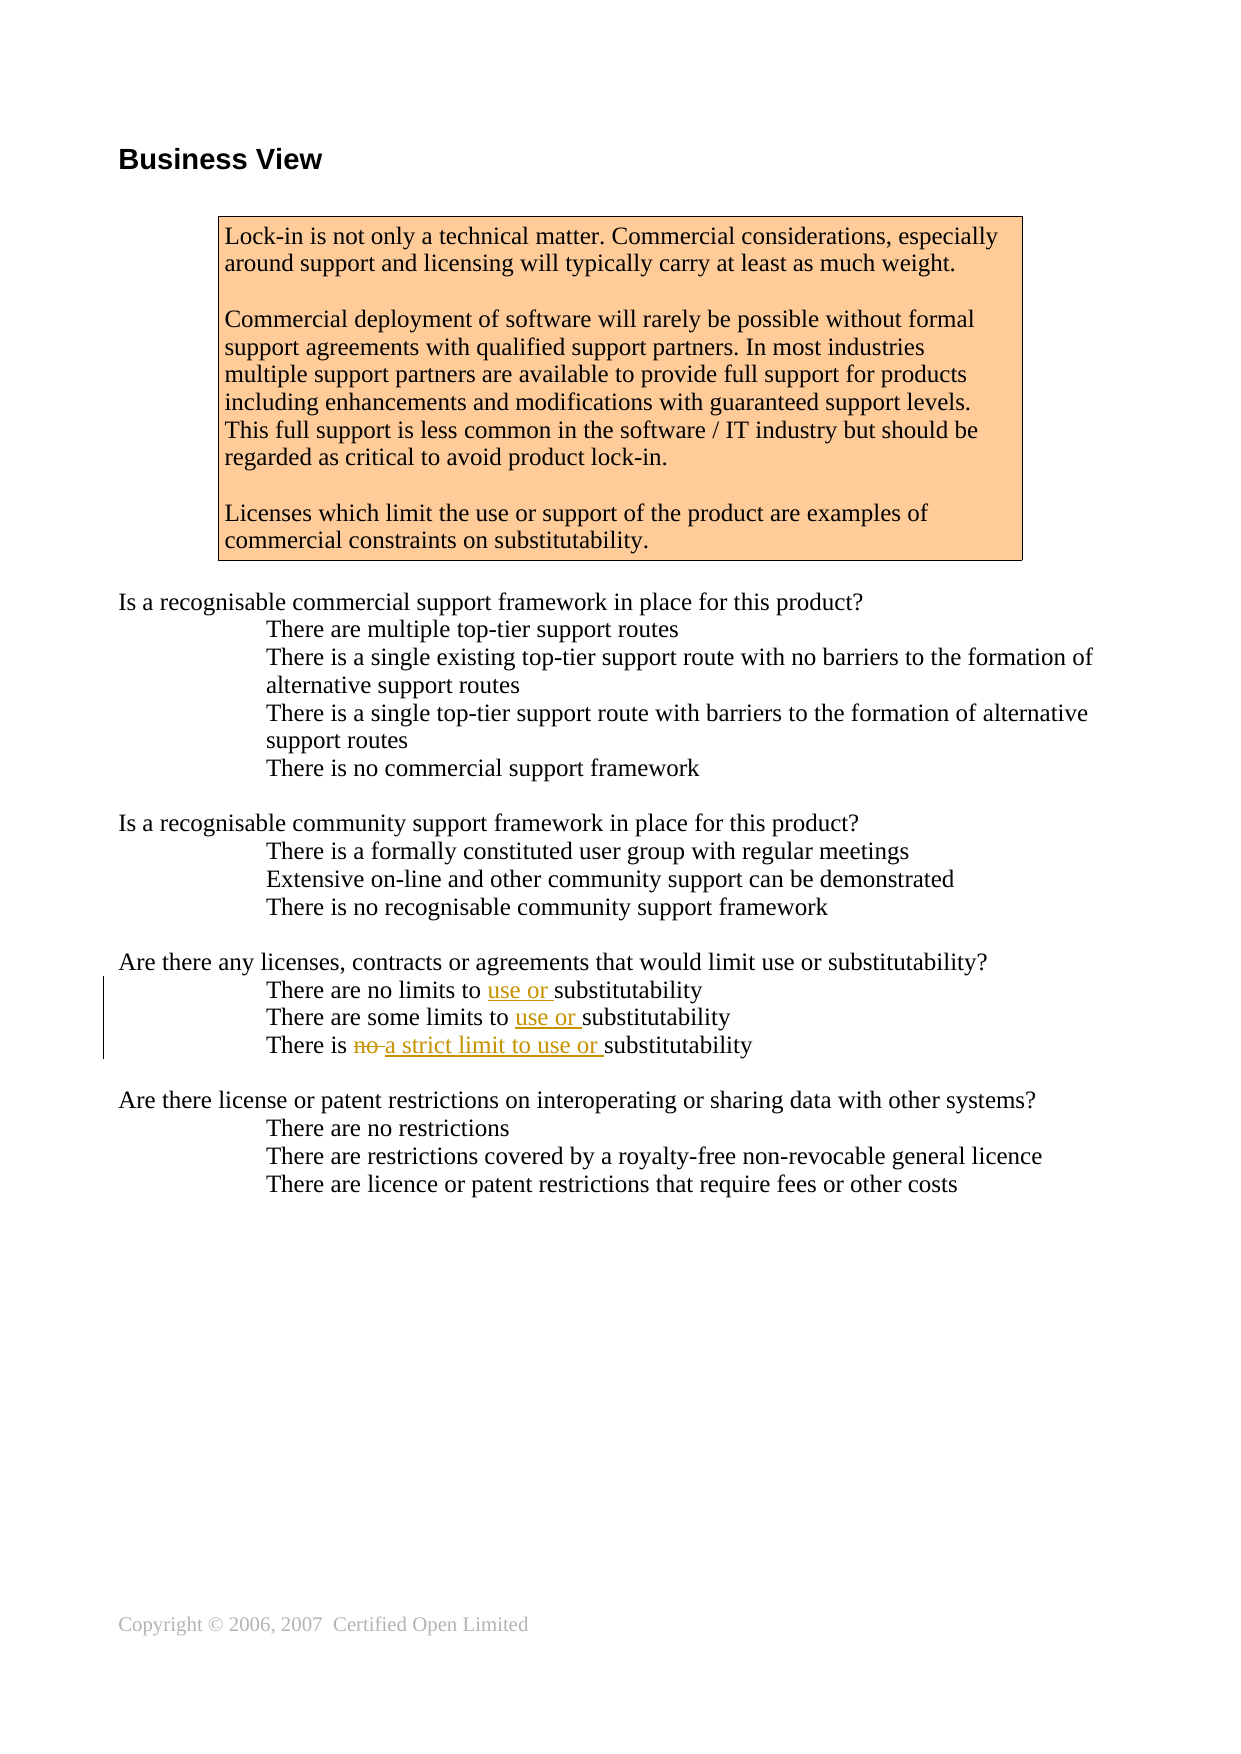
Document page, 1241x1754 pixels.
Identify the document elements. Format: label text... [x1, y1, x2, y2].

text There are multiple top-tier support routes [118, 616, 1122, 643]
text Are there license or patent restrictions on interoperating or sharing data with other systems? [118, 1087, 1122, 1114]
text There are no limits to use or substitutability [118, 976, 1122, 1003]
text There is a single existing top-tier support route with no barriers to the formation of alternative support routes [118, 643, 1122, 699]
table_header Lock-in is not only a technical matter. Commercial considerations, especially around support and licensing will typically carry at least as much weight. Commercial deployment of software will rarely be possible without formal support agreements with qualified support partners. In most industries multiple support partners are available to provide full support for products including enhancements and modifications with guaranteed support levels. This full support is less common in the software / IT industry but should be regarded as critical to avoid product lock-in. Licenses which limit the use or support of the product are examples of commercial constraints on substitutability. [219, 217, 1022, 560]
text There are some limits to use or substitutability [118, 1003, 1122, 1031]
text There is no commercial support framework [118, 754, 1122, 782]
text Are there any licenses, contracts or agreements that would limit use or substitutability? [118, 948, 1122, 976]
text There are restrictions covered by a royalty-free non-revocable general licence [118, 1142, 1122, 1170]
text Is a recognisable community support framework in place for this product? [118, 809, 1122, 837]
subtitle Business View [118, 143, 1122, 176]
text There is a single top-tier support route with barriers to the formation of alternative support routes [118, 699, 1122, 754]
text There is a strict limit to use or substitutability [118, 1031, 1122, 1059]
text There is a formally constituted user group with regular meetings [118, 837, 1122, 865]
text There are no restrictions [118, 1114, 1122, 1142]
text Extensive on-line and other community support can be demonstrated [118, 865, 1122, 893]
text Is a recognisable commercial support framework in place for this product? [118, 588, 1122, 616]
text There are licence or patent restrictions that require fees or other costs [118, 1170, 1122, 1197]
text There is no recognisable community support framework [118, 893, 1122, 920]
